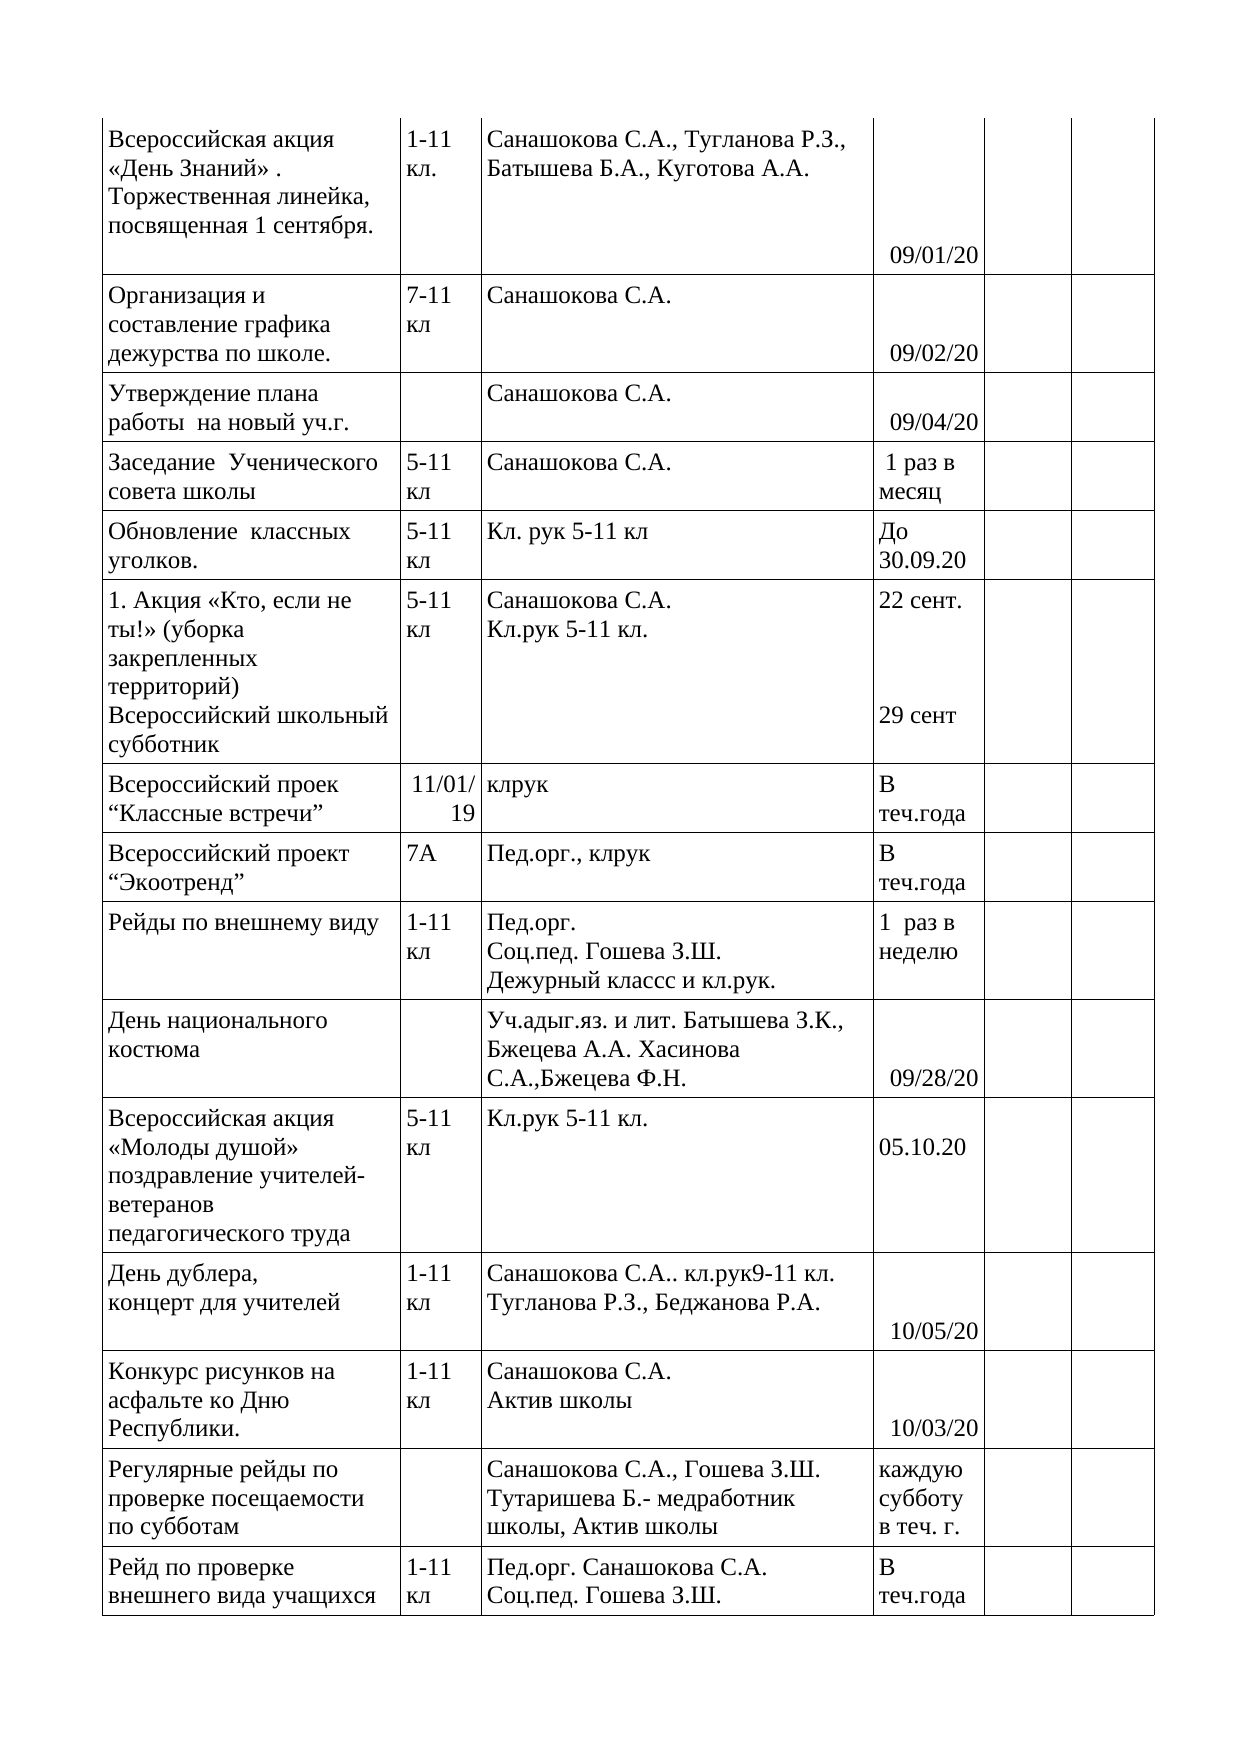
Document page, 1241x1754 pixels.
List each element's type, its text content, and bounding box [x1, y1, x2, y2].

table_cell [985, 902, 1071, 999]
table_cell Обновление классных уголков. [103, 511, 400, 579]
table_cell Организация и составление графика дежурства по школе. [103, 275, 400, 372]
table_cell Пед.орг. Соц.пед. Гошева З.Ш. Дежурный классс и кл.рук. [482, 902, 873, 999]
table_cell [1072, 1000, 1154, 1097]
table_cell [1072, 118, 1154, 274]
table_cell Утверждение плана работы на новый уч.г. [103, 373, 400, 441]
table_cell В теч.года [874, 764, 984, 832]
table_cell [1072, 833, 1154, 901]
table_cell Акция «Кто, если не ты!» (уборка закрепленных территорий) Всероссийский школьный субботник [103, 580, 400, 763]
table_cell [985, 580, 1071, 763]
table_cell Пед.орг. Санашокова С.А. Соц.пед. Гошева З.Ш. [482, 1547, 873, 1615]
table_cell [985, 1000, 1071, 1097]
table_cell [985, 833, 1071, 901]
table_cell [1072, 511, 1154, 579]
table_cell 28.09.20 [874, 1000, 984, 1097]
table_cell [1072, 442, 1154, 510]
table_cell 1-11 кл [401, 1547, 481, 1615]
table_cell День национального костюма [103, 1000, 400, 1097]
table_cell 5-11 кл [401, 511, 481, 579]
table_cell 05.10.20 [874, 1253, 984, 1350]
table_cell клрук [482, 764, 873, 832]
table_cell [1072, 764, 1154, 832]
table_cell Конкурс рисунков на асфальте ко Дню Республики. [103, 1351, 400, 1448]
table_cell 7А [401, 833, 481, 901]
table_cell 1 раз в месяц [874, 442, 984, 510]
table_cell Всероссийский проект “Экоотренд” [103, 833, 400, 901]
table_cell [985, 373, 1071, 441]
table_cell [1072, 1098, 1154, 1252]
table_cell [1072, 275, 1154, 372]
table_cell 5-11 кл [401, 442, 481, 510]
table_cell Санашокова С.А. Кл.рук 5-11 кл. [482, 580, 873, 763]
table_cell каждую субботу в теч. г. [874, 1449, 984, 1546]
table_cell 05.10.20 [874, 1098, 984, 1252]
table_cell 1 раз в неделю [874, 902, 984, 999]
table_cell 1-11 кл [401, 1351, 481, 1448]
table_cell 02.09.20 [874, 275, 984, 372]
table_cell Санашокова С.А., Гошева З.Ш. Тутаришева Б.- медработник школы, Актив школы [482, 1449, 873, 1546]
table_cell [985, 1547, 1071, 1615]
table_cell [1072, 1547, 1154, 1615]
table_cell Всероссийский проек “Классные встречи” [103, 764, 400, 832]
table_cell [985, 1351, 1071, 1448]
table_cell Кл. рук 5-11 кл [482, 511, 873, 579]
table_cell [1072, 1253, 1154, 1350]
table_cell [985, 511, 1071, 579]
table_cell [1072, 1449, 1154, 1546]
table_cell Уч.адыг.яз. и лит. Батышева З.К., Бжецева А.А. Хасинова С.А.,Бжецева Ф.Н. [482, 1000, 873, 1097]
table_cell 1-11 кл [401, 902, 481, 999]
table_cell До 30.09.20 [874, 511, 984, 579]
table_cell [1072, 902, 1154, 999]
table_cell Санашокова С.А. [482, 442, 873, 510]
table_cell [985, 1449, 1071, 1546]
table_cell Всероссийская акция «День Знаний» . Торжественная линейка, посвященная 1 сентября. [103, 118, 400, 274]
table_cell Санашокова С.А.. кл.рук9-11 кл. Тугланова Р.З., Беджанова Р.А. [482, 1253, 873, 1350]
table_cell 04.09.20 [874, 373, 984, 441]
table_cell 5-11 кл [401, 1098, 481, 1252]
table_cell [985, 764, 1071, 832]
table_cell [1072, 580, 1154, 763]
table_cell [401, 1000, 481, 1097]
table_cell [985, 275, 1071, 372]
table_cell Кл.рук 5-11 кл. [482, 1098, 873, 1252]
table_cell [1072, 1351, 1154, 1448]
table_cell 03.10.20 [874, 1351, 984, 1448]
table_cell Заседание Ученического совета школы [103, 442, 400, 510]
table_cell [401, 373, 481, 441]
table_cell [401, 1449, 481, 1546]
table_cell Всероссийская акция «Молоды душой» поздравление учителей-ветеранов педагогического труда [103, 1098, 400, 1252]
table_cell [1072, 373, 1154, 441]
table_cell Санашокова С.А. Актив школы [482, 1351, 873, 1448]
table_cell Санашокова С.А., Тугланова Р.З., Батышева Б.А., Куготова А.А. [482, 118, 873, 274]
table_cell 5-11 кл [401, 580, 481, 763]
table_cell Санашокова С.А. [482, 275, 873, 372]
table_cell [985, 118, 1071, 274]
table_cell 01.11.19 [401, 764, 481, 832]
table_cell Санашокова С.А. [482, 373, 873, 441]
table_cell 7-11 кл [401, 275, 481, 372]
table_cell Рейд по проверке внешнего вида учащихся [103, 1547, 400, 1615]
table_cell Рейды по внешнему виду [103, 902, 400, 999]
table_cell В теч.года [874, 1547, 984, 1615]
table_cell Регулярные рейды по проверке посещаемости по субботам [103, 1449, 400, 1546]
table_cell 1-11 кл [401, 1253, 481, 1350]
table_cell [985, 1253, 1071, 1350]
table_cell [985, 1098, 1071, 1252]
table_cell 1-11 кл. [401, 118, 481, 274]
table_cell День дублера, концерт для учителей [103, 1253, 400, 1350]
table_cell Пед.орг., клрук [482, 833, 873, 901]
table_cell В теч.года [874, 833, 984, 901]
table_cell 22 сент. 29 сент [874, 580, 984, 763]
table_cell 01.09.20 [874, 118, 984, 274]
table_cell [985, 442, 1071, 510]
